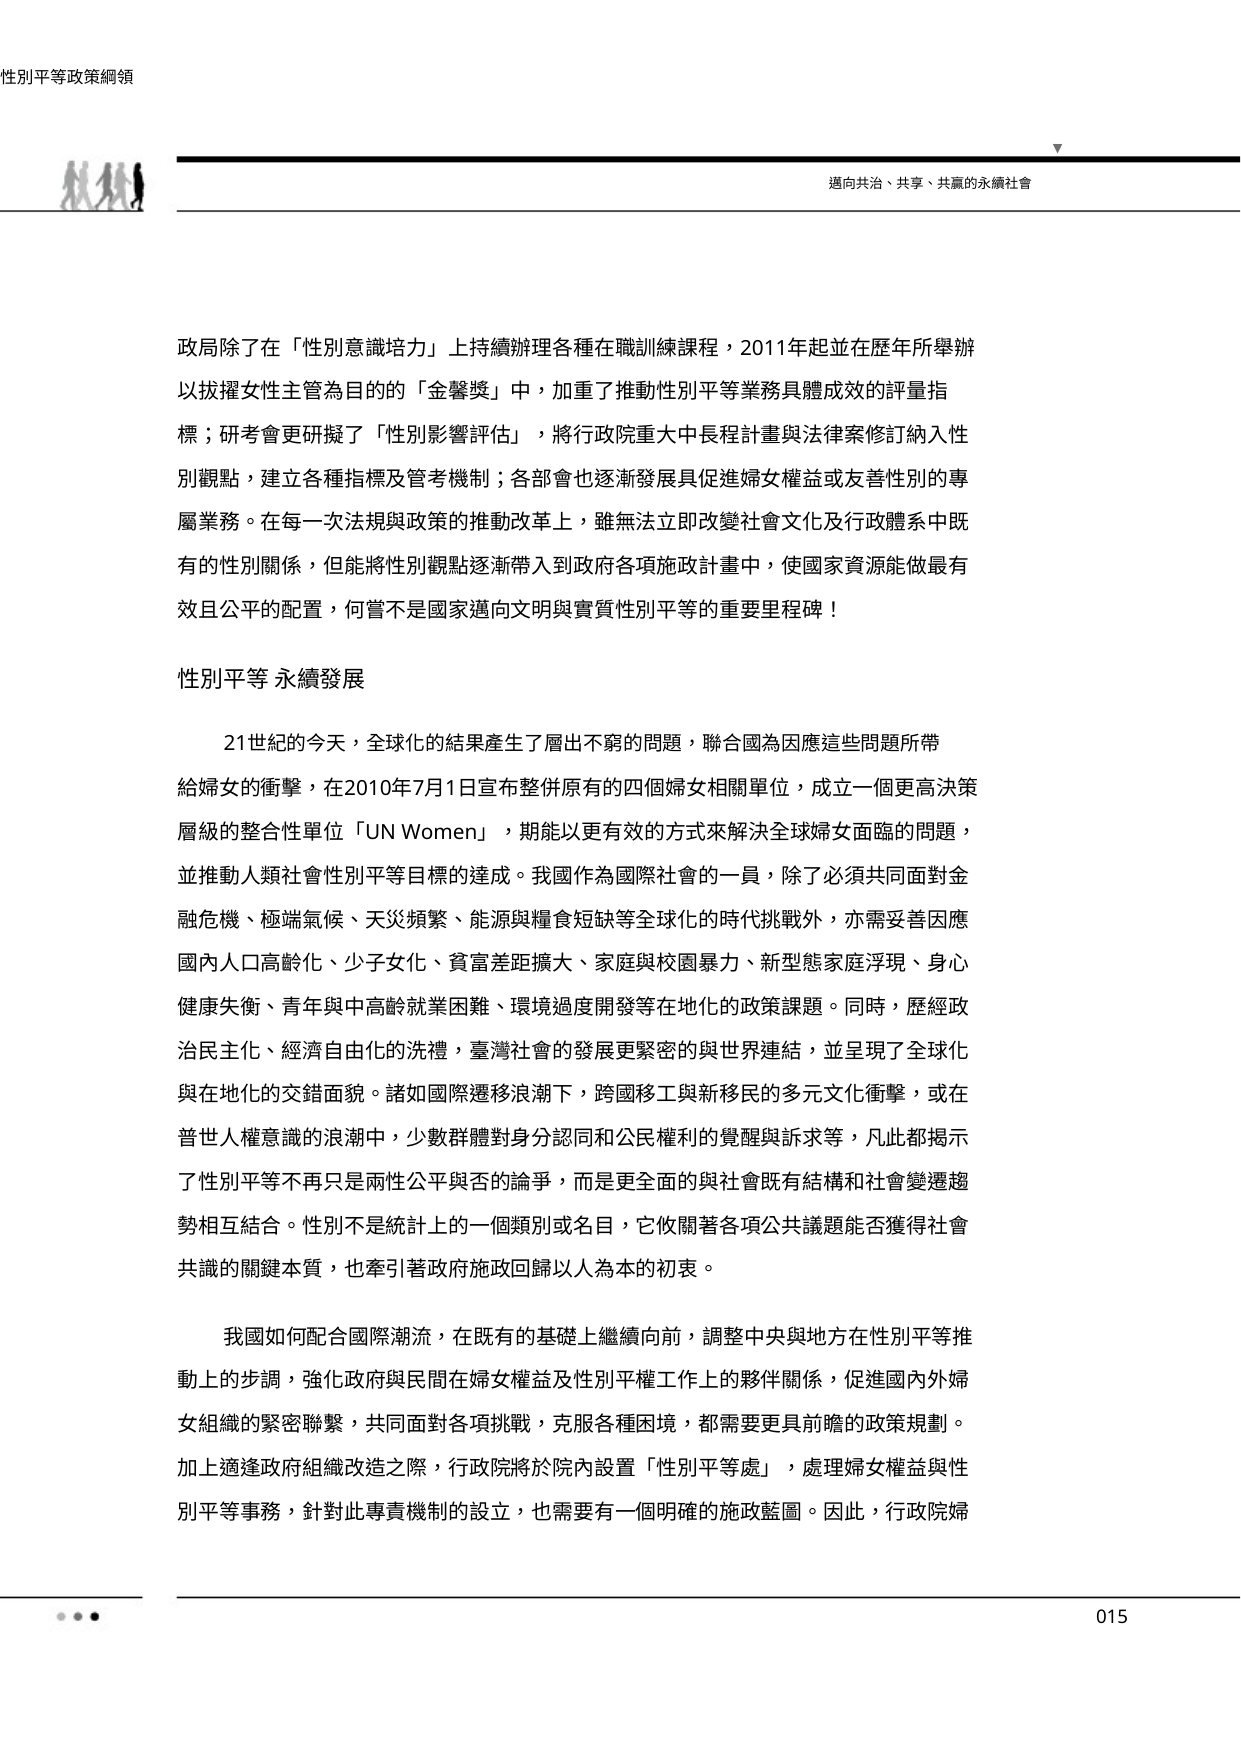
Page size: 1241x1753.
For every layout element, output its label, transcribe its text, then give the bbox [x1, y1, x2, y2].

text 21世紀的今天，全球化的結果產生了層出不窮的問題，聯合國為因應這些問題所帶 [223, 728, 1138, 757]
text 別觀點，建立各種指標及管考機制；各部會也逐漸發展具促進婦女權益或友善性別的專 [177, 462, 1137, 492]
text 給婦女的衝擊，在2010年7月1日宣布整併原有的四個婦女相關單位，成立一個更高決策 [177, 772, 1138, 802]
text 健康失衡、青年與中高齡就業困難、環境過度開發等在地化的政策課題。同時，歷經政 [177, 990, 1137, 1020]
text 015 [1096, 1603, 1202, 1629]
text 並推動人類社會性別平等目標的達成。我國作為國際社會的一員，除了必須共同面對金 [177, 859, 1137, 889]
text 性別平等 永續發展 [177, 661, 482, 694]
text 層級的整合性單位「UN Women」，期能以更有效的方式來解決全球婦女面臨的問題， [177, 815, 1138, 846]
text 以拔擢女性主管為目的的「金馨獎」中，加重了推動性別平等業務具體成效的評量指 [177, 374, 1138, 404]
text 加上適逢政府組織改造之際，行政院將於院內設置「性別平等處」，處理婦女權益與性 [177, 1451, 1137, 1481]
text 政局除了在「性別意識培力」上持續辦理各種在職訓練課程，2011年起並在歷年所舉辦 [177, 331, 1138, 361]
text ▼ [1053, 139, 1142, 156]
text 融危機、極端氣候、天災頻繁、能源與糧食短缺等全球化的時代挑戰外，亦需妥善因應 [177, 903, 1137, 933]
text 動上的步調，強化政府與民間在婦女權益及性別平權工作上的夥伴關係，促進國內外婦 [177, 1364, 1137, 1394]
text 勢相互結合。性別不是統計上的一個類別或名目，它攸關著各項公共議題能否獲得社會 [177, 1209, 1137, 1239]
text 共識的關鍵本質，也牽引著政府施政回歸以人為本的初衷。 [177, 1253, 851, 1283]
text 別平等事務，針對此專責機制的設立，也需要有一個明確的施政藍圖。因此，行政院婦 [177, 1495, 1137, 1525]
text 治民主化、經濟自由化的洗禮，臺灣社會的發展更緊密的與世界連結，並呈現了全球化 [177, 1034, 1137, 1064]
text 我國如何配合國際潮流，在既有的基礎上繼續向前，調整中央與地方在性別平等推 [223, 1320, 1138, 1350]
text 邁向共治、共享、共贏的永續社會 [828, 172, 1138, 192]
text 效且公平的配置，何嘗不是國家邁向文明與實質性別平等的重要里程碑！ [177, 593, 989, 623]
text 與在地化的交錯面貌。諸如國際遷移浪潮下，跨國移工與新移民的多元文化衝擊，或在 [177, 1078, 1137, 1108]
text 有的性別關係，但能將性別觀點逐漸帶入到政府各項施政計畫中，使國家資源能做最有 [177, 549, 1137, 579]
text 普世人權意識的浪潮中，少數群體對身分認同和公民權利的覺醒與訴求等，凡此都揭示 [177, 1121, 1137, 1152]
text 了性別平等不再只是兩性公平與否的論爭，而是更全面的與社會既有結構和社會變遷趨 [177, 1165, 1137, 1195]
text 屬業務。在每一次法規與政策的推動改革上，雖無法立即改變社會文化及行政體系中既 [177, 506, 1137, 536]
text 女組織的緊密聯繫，共同面對各項挑戰，克服各種困境，都需要更具前瞻的政策規劃。 [177, 1407, 1137, 1438]
text 標；研考會更研擬了「性別影響評估」，將行政院重大中長程計畫與法律案修訂納入性 [177, 418, 1137, 448]
text 國內人口高齡化、少子女化、貧富差距擴大、家庭與校園暴力、新型態家庭浮現、身心 [177, 947, 1137, 977]
